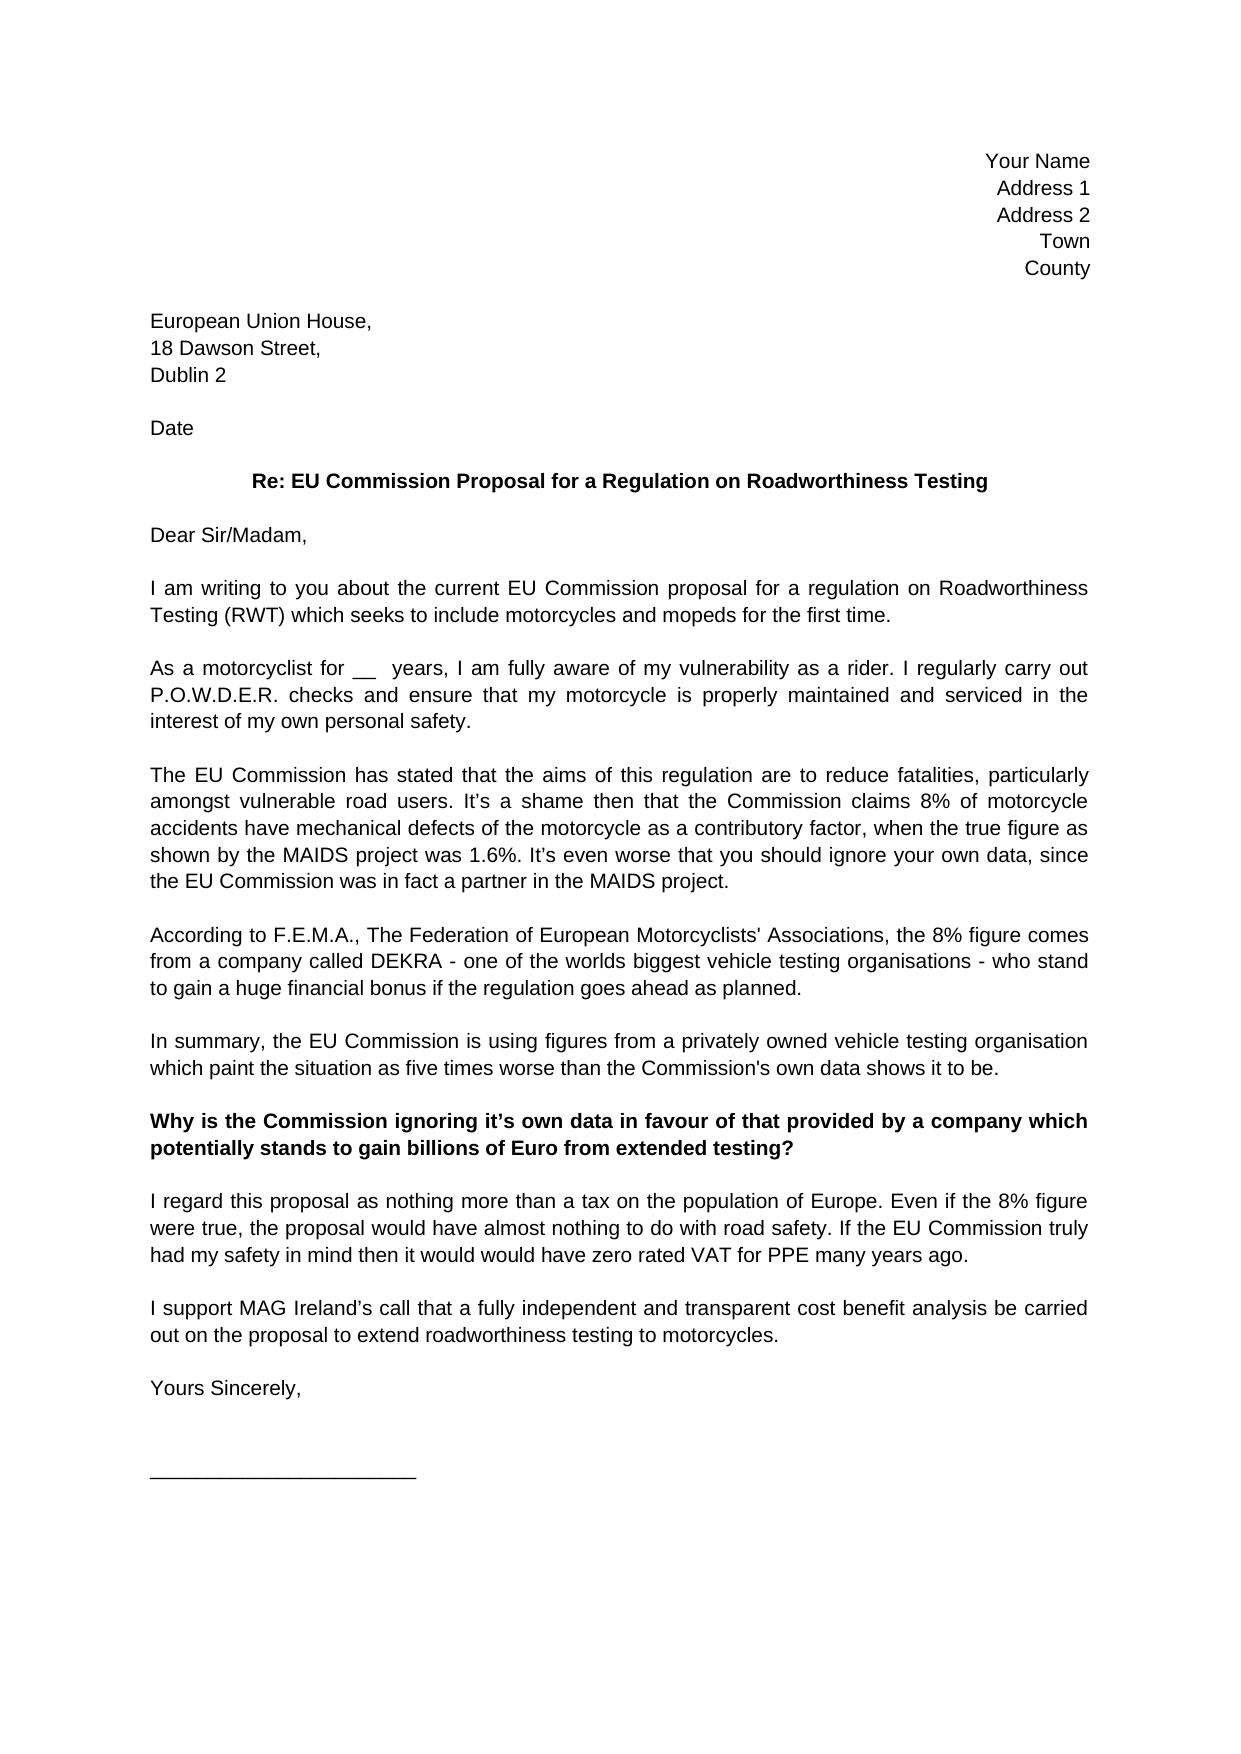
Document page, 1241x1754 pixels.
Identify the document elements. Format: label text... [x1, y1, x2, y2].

text I am writing to you about the current EU Commission proposal for a regulation on Roadworthiness Testing (RWT) which seeks to include motorcycles and mopeds for the first time. [150, 577, 1090, 627]
text Date [150, 417, 1090, 440]
text Your Name [150, 150, 1090, 173]
text Re: EU Commission Proposal for a Regulation on Roadworthiness Testing [150, 470, 1090, 493]
text 18 Dawson Street, [150, 337, 1090, 360]
text _______________________ [150, 1457, 1090, 1480]
text European Union House, [150, 310, 1090, 333]
text According to F.E.M.A., The Federation of European Motorcyclists' Associations, the 8% figure comes from a company called DEKRA - one of the worlds biggest vehicle testing organisations - who stand to gain a huge financial bonus if the regulation goes ahead as planned. [150, 923, 1090, 1000]
text Address 1 [150, 177, 1090, 200]
text Why is the Commission ignoring it’s own data in favour of that provided by a company which potentially stands to gain billions of Euro from extended testing? [150, 1110, 1090, 1160]
text Yours Sincerely, [150, 1377, 1090, 1400]
text In summary, the EU Commission is using figures from a privately owned vehicle testing organisation which paint the situation as five times worse than the Commission's own data shows it to be. [150, 1030, 1090, 1080]
text Dear Sir/Madam, [150, 523, 1090, 547]
text Town [150, 230, 1090, 253]
text I support MAG Ireland’s call that a fully independent and transparent cost benefit analysis be carried out on the proposal to extend roadworthiness testing to motorcycles. [150, 1297, 1090, 1347]
text Address 2 [150, 203, 1090, 227]
text The EU Commission has stated that the aims of this regulation are to reduce fatalities, particularly amongst vulnerable road users. It’s a shame then that the Commission claims 8% of motorcycle accidents have mechanical defects of the motorcycle as a contributory factor, when the true figure as shown by the MAIDS project was 1.6%. It’s even worse that you should ignore your own data, since the EU Commission was in fact a partner in the MAIDS project. [150, 763, 1090, 893]
text Dublin 2 [150, 363, 1090, 387]
text County [150, 257, 1090, 280]
text I regard this proposal as nothing more than a tax on the population of Europe. Even if the 8% figure were true, the proposal would have almost nothing to do with road safety. If the EU Commission truly had my safety in mind then it would would have zero rated VAT for PPE many years ago. [150, 1190, 1090, 1267]
text As a motorcyclist for __ years, I am fully aware of my vulnerability as a rider. I regularly carry out P.O.W.D.E.R. checks and ensure that my motorcycle is properly maintained and serviced in the interest of my own personal safety. [150, 657, 1090, 733]
